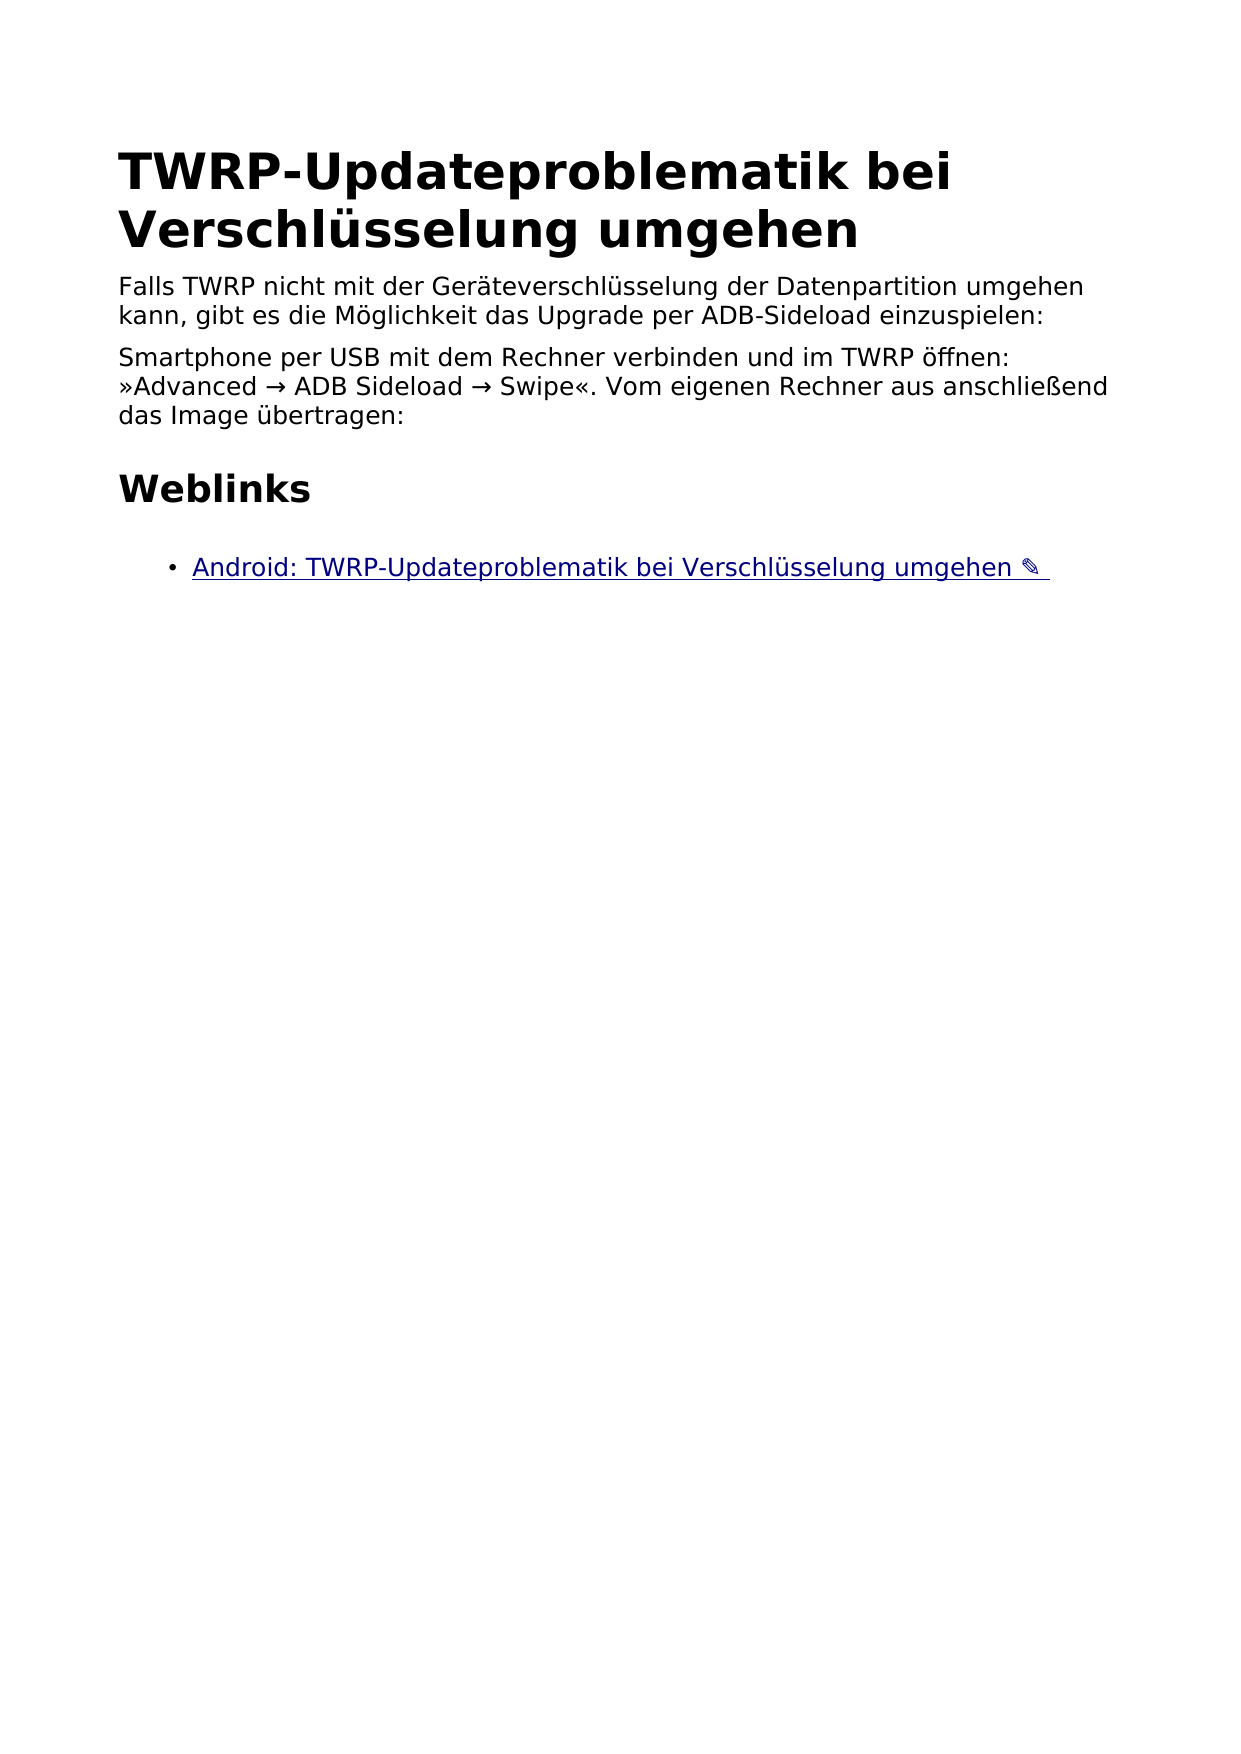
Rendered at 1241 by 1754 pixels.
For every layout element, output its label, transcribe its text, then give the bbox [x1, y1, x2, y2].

text Smartphone per USB mit dem Rechner verbinden und im TWRP öffnen: »Advanced → ADB Sideload → Swipe«. Vom eigenen Rechner aus anschließend das Image übertragen: [118, 343, 1122, 430]
subtitle Weblinks [118, 468, 1122, 512]
text Falls TWRP nicht mit der Geräteverschlüsselung der Datenpartition umgehen kann, gibt es die Möglichkeit das Upgrade per ADB-Sideload einzuspielen: [118, 272, 1122, 330]
subtitle TWRP-Updateproblematik bei Verschlüsselung umgehen [118, 143, 1122, 259]
list Android: TWRP-Updateproblematik bei Verschlüsselung umgehen ✎ [177, 553, 1122, 583]
